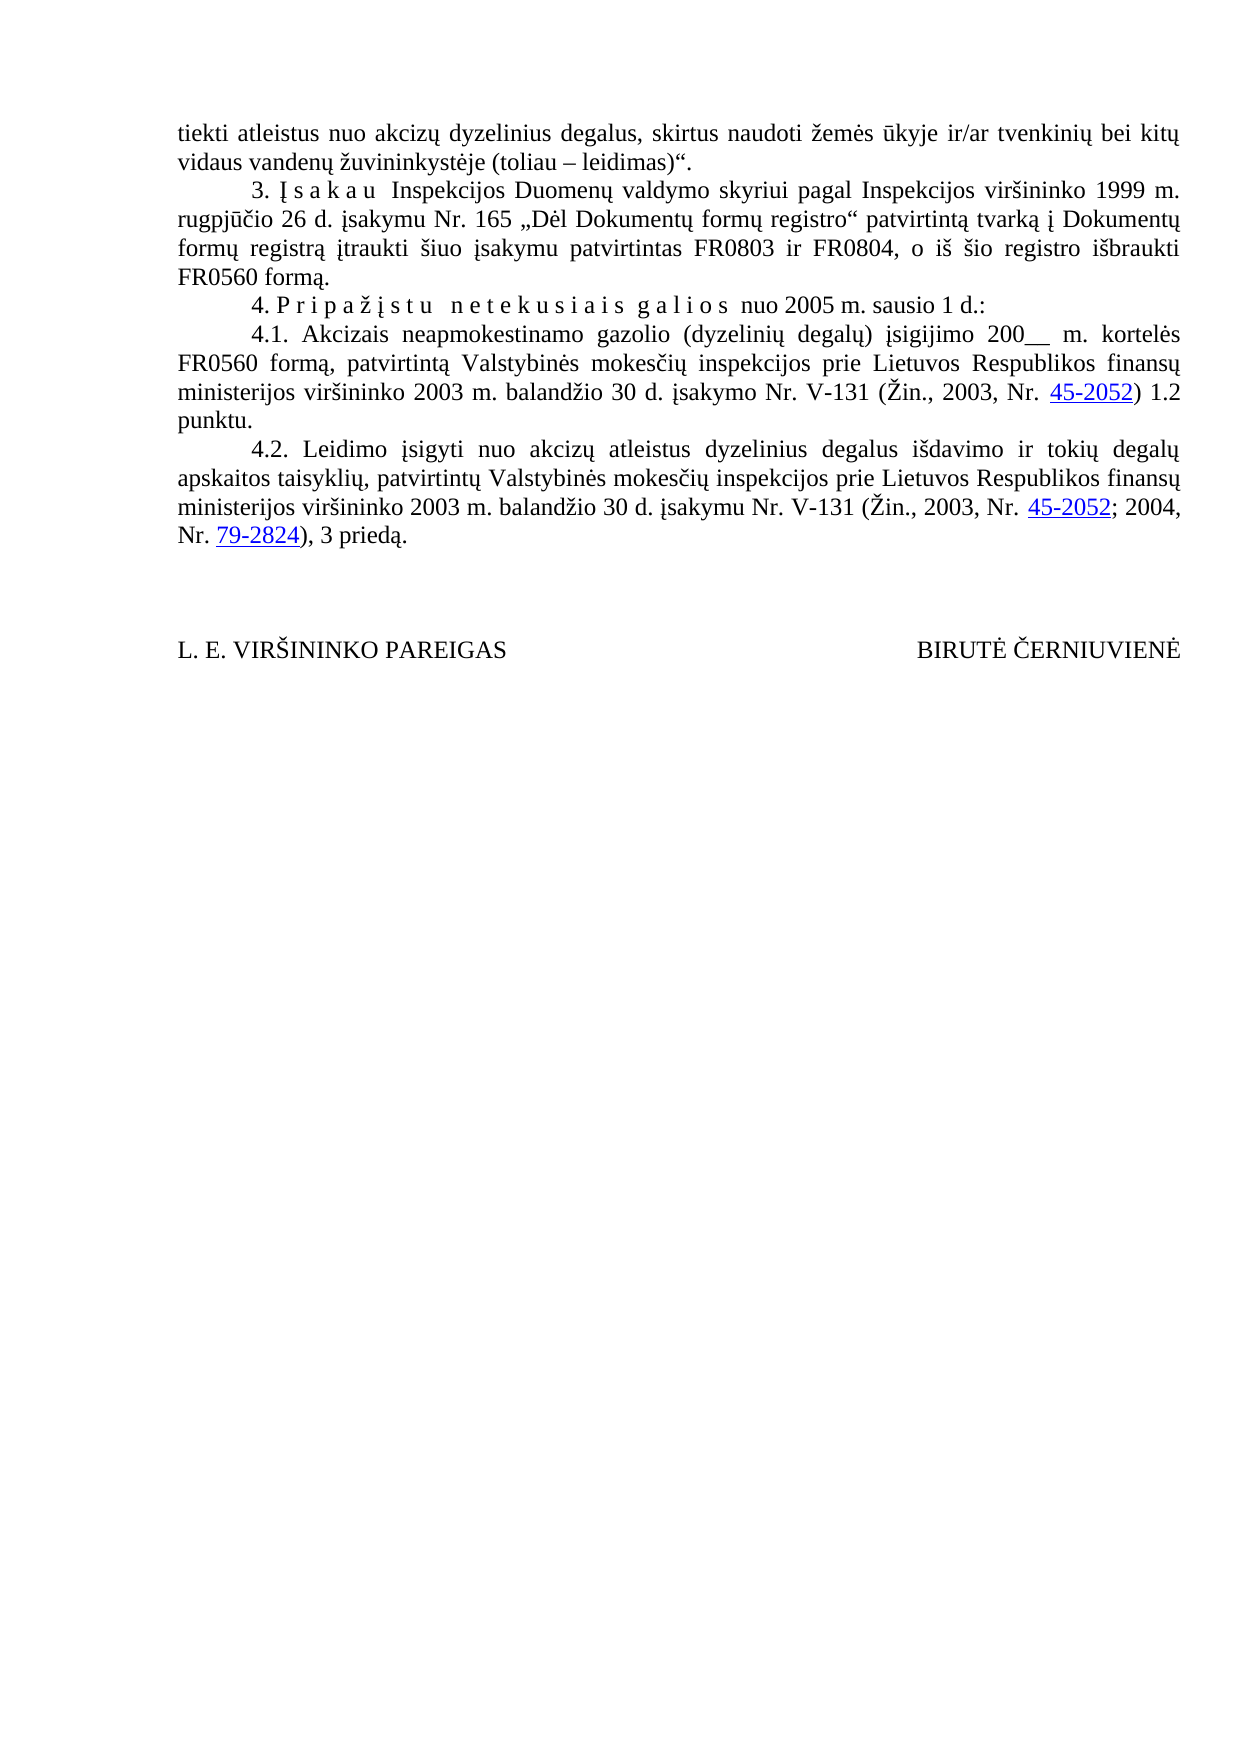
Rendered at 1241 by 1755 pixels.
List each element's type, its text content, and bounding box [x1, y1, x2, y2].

text 3. Įsakau Inspekcijos Duomenų valdymo skyriui pagal Inspekcijos viršininko 1999 m. rugpjūčio 26 d. įsakymu Nr. 165 „Dėl Dokumentų formų registro“ patvirtintą tvarką į Dokumentų formų registrą įtraukti šiuo įsakymu patvirtintas FR0803 ir FR0804, o iš šio registro išbraukti FR0560 formą. [177, 176, 1181, 291]
text L. E. viršininko pareigas Birutė Černiuvienė [177, 636, 1181, 664]
text 4.1. Akcizais neapmokestinamo gazolio (dyzelinių degalų) įsigijimo 200__ m. kortelės FR0560 formą, patvirtintą Valstybinės mokesčių inspekcijos prie Lietuvos Respublikos finansų ministerijos viršininko 2003 m. balandžio 30 d. įsakymo Nr. V-131 (Žin., 2003, Nr. 45-2052) 1.2 punktu. [177, 319, 1181, 434]
text 4. Pripažįstu netekusiais galios nuo 2005 m. sausio 1 d.: [177, 291, 1181, 319]
text tiekti atleistus nuo akcizų dyzelinius degalus, skirtus naudoti žemės ūkyje ir/ar tvenkinių bei kitų vidaus vandenų žuvininkystėje (toliau – leidimas)“. [177, 118, 1181, 176]
text 4.2. Leidimo įsigyti nuo akcizų atleistus dyzelinius degalus išdavimo ir tokių degalų apskaitos taisyklių, patvirtintų Valstybinės mokesčių inspekcijos prie Lietuvos Respublikos finansų ministerijos viršininko 2003 m. balandžio 30 d. įsakymu Nr. V-131 (Žin., 2003, Nr. 45-2052; 2004, Nr. 79-2824), 3 priedą. [177, 434, 1181, 549]
